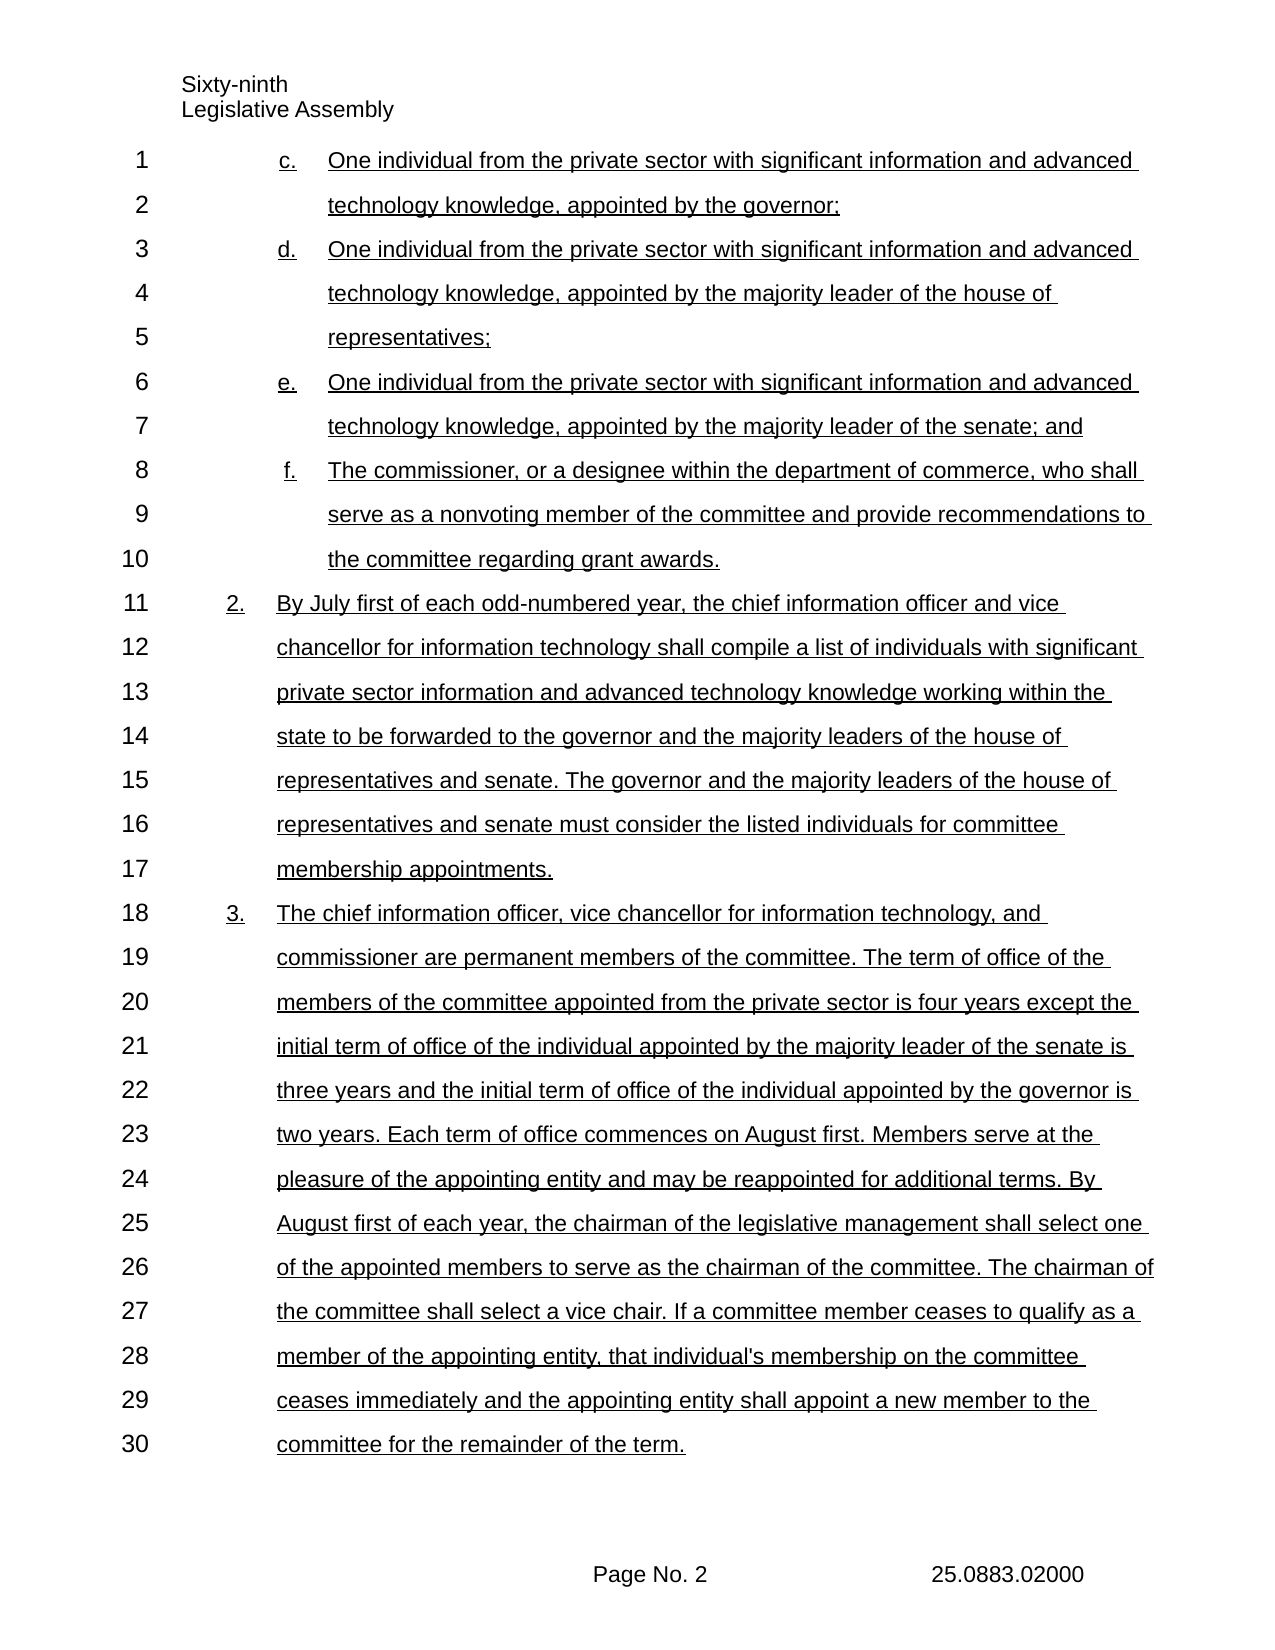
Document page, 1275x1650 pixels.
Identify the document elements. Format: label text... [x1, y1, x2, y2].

text 2. By July first of each odd‑numbered year, the chief information officer and vice chancellor for information technology shall compile a list of individuals with significant private sector information and advanced technology knowledge working within the state to be forwarded to the governor and the majority leaders of the house of representatives and senate. The governor and the majority leaders of the house of representatives and senate must consider the listed individuals for committee membership appointments. [181, 576, 1154, 886]
text c. One individual from the private sector with significant information and advanced technology knowledge, appointed by the governor; [181, 133, 1154, 222]
text 3. The chief information officer, vice chancellor for information technology, and commissioner are permanent members of the committee. The term of office of the members of the committee appointed from the private sector is four years except the initial term of office of the individual appointed by the majority leader of the senate is three years and the initial term of office of the individual appointed by the governor is two years. Each term of office commences on August first. Members serve at the pleasure of the appointing entity and may be reappointed for additional terms. By August first of each year, the chairman of the legislative management shall select one of the appointed members to serve as the chairman of the committee. The chairman of the committee shall select a vice chair. If a committee member ceases to qualify as a member of the appointing entity, that individual's membership on the committee ceases immediately and the appointing entity shall appoint a new member to the committee for the remainder of the term. [181, 886, 1154, 1461]
text f. The commissioner, or a designee within the department of commerce, who shall serve as a nonvoting member of the committee and provide recommendations to the committee regarding grant awards. [181, 443, 1154, 576]
text e. One individual from the private sector with significant information and advanced technology knowledge, appointed by the majority leader of the senate; and [181, 355, 1154, 443]
text d. One individual from the private sector with significant information and advanced technology knowledge, appointed by the majority leader of the house of representatives; [181, 222, 1154, 355]
